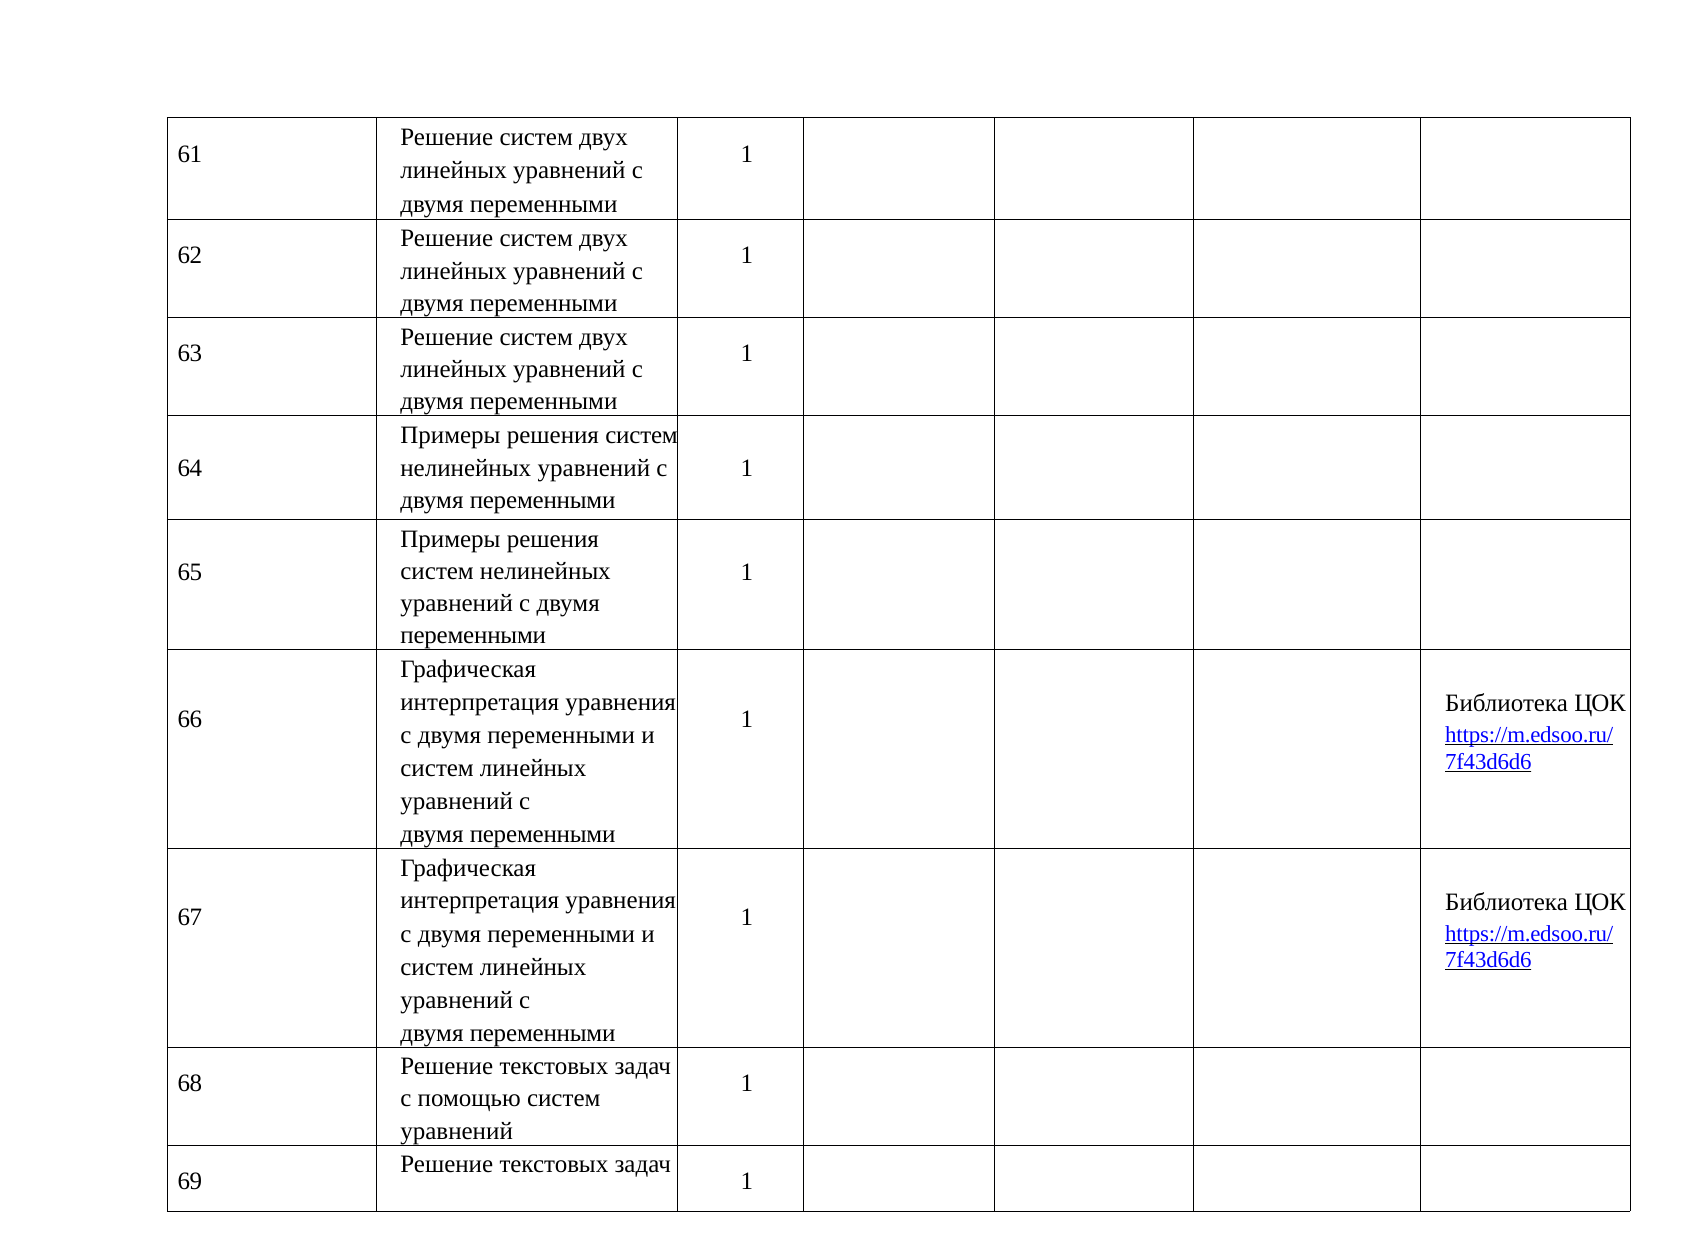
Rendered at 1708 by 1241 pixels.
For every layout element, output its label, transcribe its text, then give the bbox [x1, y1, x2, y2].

table_cell 63 [168, 318, 376, 415]
table_header 61 [168, 118, 376, 219]
table_cell [1421, 318, 1630, 415]
table_cell 66 [168, 650, 376, 848]
table_cell 1 [678, 520, 803, 649]
table_header [1194, 118, 1420, 219]
table_header [995, 118, 1193, 219]
table_cell 1 [678, 416, 803, 519]
table_cell 65 [168, 520, 376, 649]
table_cell [1421, 1048, 1630, 1144]
table_cell Библиотека ЦОК https://m.edsoo.ru/7f43d6d6 [1421, 849, 1630, 1046]
table_header [804, 118, 994, 219]
table_cell 1 [678, 318, 803, 415]
table_cell [1194, 318, 1420, 415]
table_cell [995, 416, 1193, 519]
table_cell [1194, 416, 1420, 519]
table_cell Примеры решения систем нелинейных уравнений с двумя переменными [377, 520, 677, 649]
table_cell 64 [168, 416, 376, 519]
table_cell [995, 849, 1193, 1046]
table_cell 68 [168, 1048, 376, 1144]
table_cell [804, 849, 994, 1046]
table_cell Библиотека ЦОК https://m.edsoo.ru/7f43d6d6 [1421, 650, 1630, 848]
table_cell 1 [678, 220, 803, 317]
table_cell 67 [168, 849, 376, 1046]
table_cell Решение систем двух линейных уравнений с двумя переменными [377, 220, 677, 317]
table_cell [804, 650, 994, 848]
table_cell 1 [678, 1146, 803, 1211]
table_cell [995, 520, 1193, 649]
table_cell [804, 1048, 994, 1144]
table_cell [995, 650, 1193, 848]
table_cell [995, 1146, 1193, 1211]
table_cell [1194, 650, 1420, 848]
table_header Решение систем двух линейных уравнений с двумя переменными [377, 118, 677, 219]
table_cell [1194, 849, 1420, 1046]
table_cell 1 [678, 849, 803, 1046]
table_cell [804, 220, 994, 317]
table_cell [1194, 520, 1420, 649]
table_cell [1421, 520, 1630, 649]
table_cell Решение систем двух линейных уравнений с двумя переменными [377, 318, 677, 415]
table_cell 1 [678, 650, 803, 848]
table_cell [1194, 1048, 1420, 1144]
table_cell [1194, 1146, 1420, 1211]
table_cell Графическая интерпретация уравнения с двумя переменными и систем линейных уравнений с двумя переменными [377, 650, 677, 848]
table_cell Решение текстовых задач с помощью систем уравнений [377, 1048, 677, 1144]
table_cell Графическая интерпретация уравнения с двумя переменными и систем линейных уравнений с двумя переменными [377, 849, 677, 1046]
table_cell 62 [168, 220, 376, 317]
table_cell Примеры решения систем нелинейных уравнений с двумя переменными [377, 416, 677, 519]
table_cell [995, 1048, 1193, 1144]
table_cell [995, 318, 1193, 415]
table_cell [804, 520, 994, 649]
table_cell 1 [678, 1048, 803, 1144]
table_header 1 [678, 118, 803, 219]
table_header [1421, 118, 1630, 219]
table_cell [1421, 1146, 1630, 1211]
table_cell Решение текстовых задач [377, 1146, 677, 1211]
table_cell [1421, 416, 1630, 519]
table_cell [804, 1146, 994, 1211]
table_cell [1421, 220, 1630, 317]
table_cell 69 [168, 1146, 376, 1211]
table_cell [995, 220, 1193, 317]
table_cell [1194, 220, 1420, 317]
table_cell [804, 318, 994, 415]
table_cell [804, 416, 994, 519]
